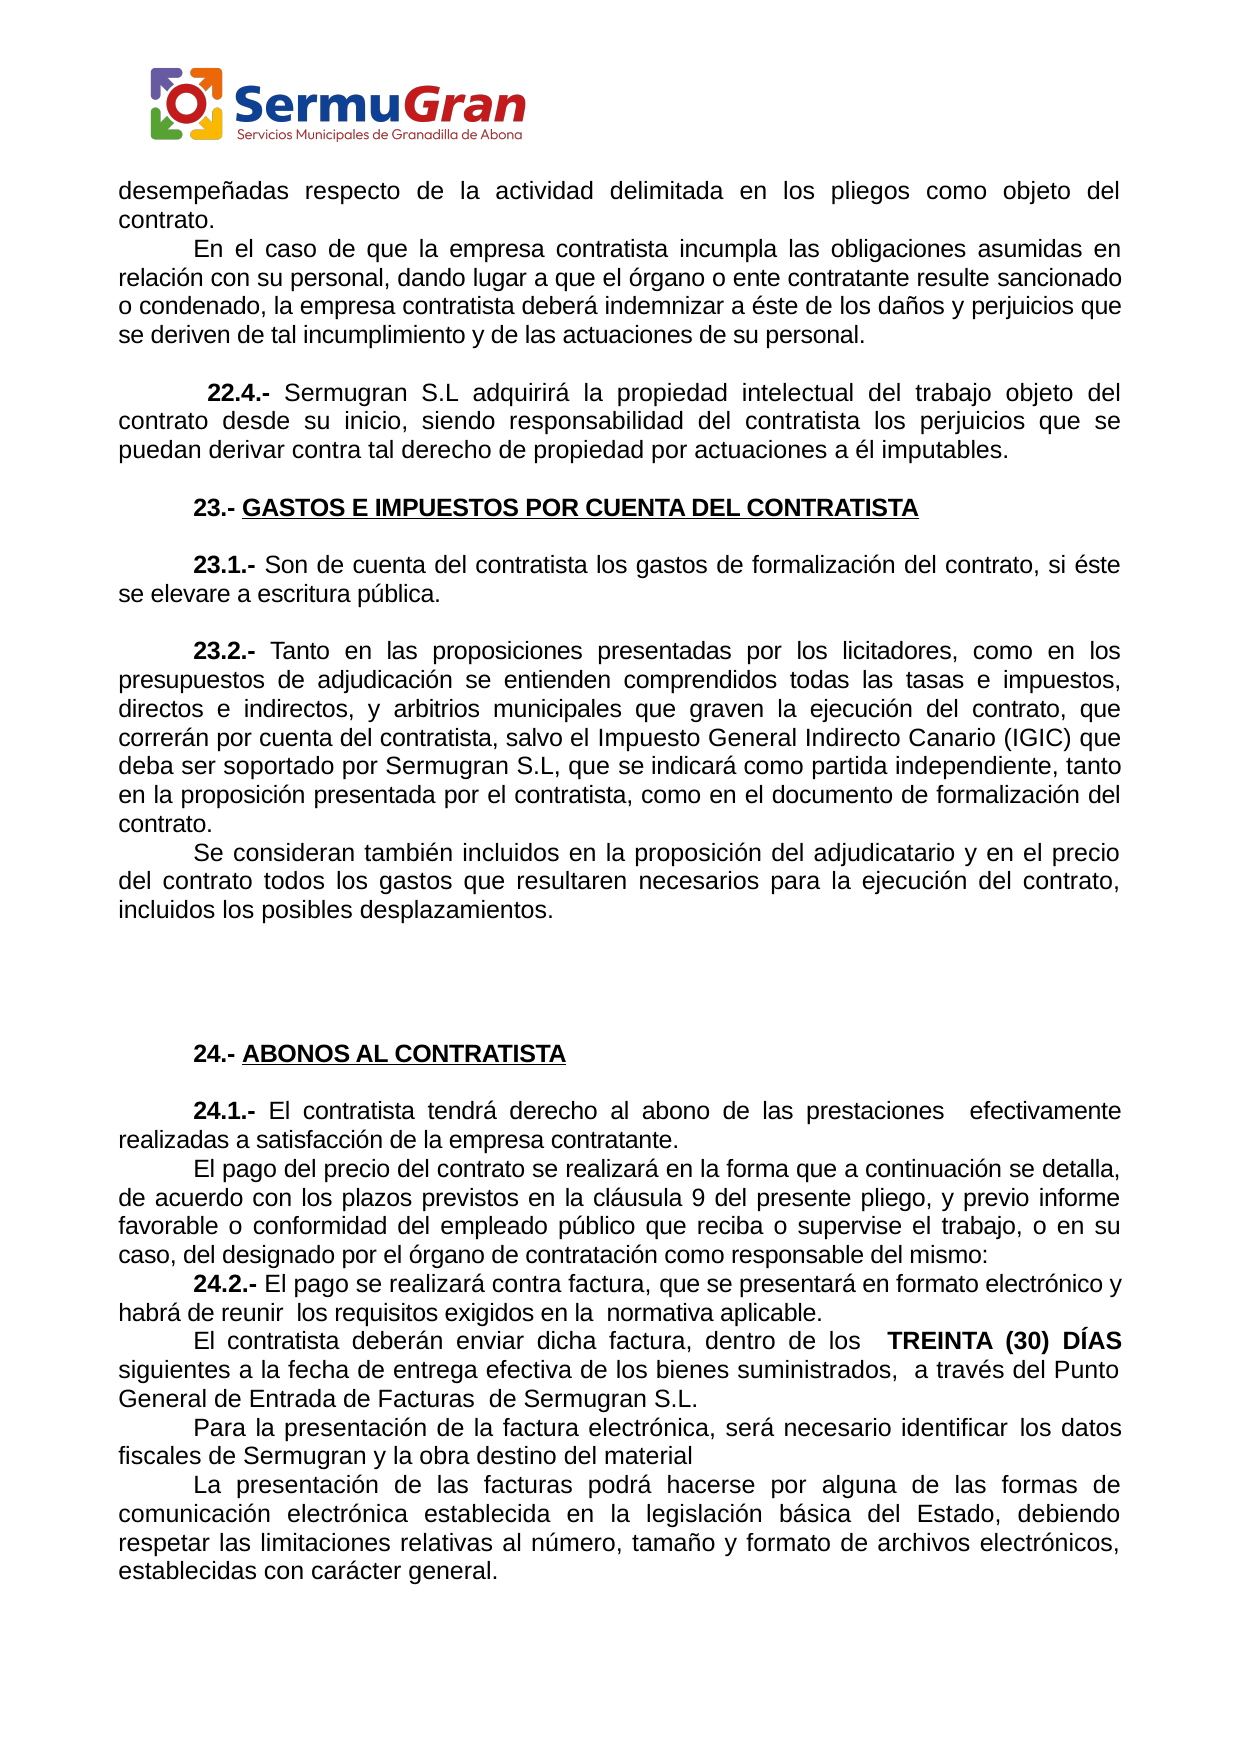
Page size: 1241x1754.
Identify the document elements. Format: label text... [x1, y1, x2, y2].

text 23.- GASTOS E IMPUESTOS POR CUENTA DEL CONTRATISTA [118, 493, 1122, 521]
text desempeñadas respecto de la actividad delimitada en los pliegos como objeto del contrato. [118, 176, 1122, 234]
text 24.1.- El contratista tendrá derecho al abono de las prestaciones efectivamente realizadas a satisfacción de la empresa contratante. [118, 1096, 1122, 1154]
text El pago del precio del contrato se realizará en la forma que a continuación se detalla, de acuerdo con los plazos previstos en la cláusula 9 del presente pliego, y previo informe favorable o conformidad del empleado público que reciba o supervise el trabajo, o en su caso, del designado por el órgano de contratación como responsable del mismo: [118, 1154, 1122, 1269]
text 23.2.- Tanto en las proposiciones presentadas por los licitadores, como en los presupuestos de adjudicación se entienden comprendidos todas las tasas e impuestos, directos e indirectos, y arbitrios municipales que graven la ejecución del contrato, que correrán por cuenta del contratista, salvo el Impuesto General Indirecto Canario (IGIC) que deba ser soportado por Sermugran S.L, que se indicará como partida independiente, tanto en la proposición presentada por el contratista, como en el documento de formalización del contrato. [118, 636, 1122, 838]
text 23.1.- Son de cuenta del contratista los gastos de formalización del contrato, si éste se elevare a escritura pública. [118, 550, 1122, 608]
text La presentación de las facturas podrá hacerse por alguna de las formas de comunicación electrónica establecida en la legislación básica del Estado, debiendo respetar las limitaciones relativas al número, tamaño y formato de archivos electrónicos, establecidas con carácter general. [118, 1470, 1122, 1585]
text Se consideran también incluidos en la proposición del adjudicatario y en el precio del contrato todos los gastos que resultaren necesarios para la ejecución del contrato, incluidos los posibles desplazamientos. [118, 838, 1122, 924]
text El contratista deberán enviar dicha factura, dentro de los TREINTA (30) DÍAS siguientes a la fecha de entrega efectiva de los bienes suministrados, a través del Punto General de Entrada de Facturas de Sermugran S.L. [118, 1326, 1122, 1413]
text 22.4.- Sermugran S.L adquirirá la propiedad intelectual del trabajo objeto del contrato desde su inicio, siendo responsabilidad del contratista los perjuicios que se puedan derivar contra tal derecho de propiedad por actuaciones a él imputables. [118, 378, 1122, 464]
text Para la presentación de la factura electrónica, será necesario identificar los datos fiscales de Sermugran y la obra destino del material [118, 1413, 1122, 1470]
text En el caso de que la empresa contratista incumpla las obligaciones asumidas en relación con su personal, dando lugar a que el órgano o ente contratante resulte sancionado o condenado, la empresa contratista deberá indemnizar a éste de los daños y perjuicios que se deriven de tal incumplimiento y de las actuaciones de su personal. [118, 234, 1122, 349]
text 24.2.- El pago se realizará contra factura, que se presentará en formato electrónico y habrá de reunir los requisitos exigidos en la normativa aplicable. [118, 1269, 1122, 1326]
text 24.- ABONOS AL CONTRATISTA [118, 1039, 1122, 1068]
picture [133, 83, 543, 123]
